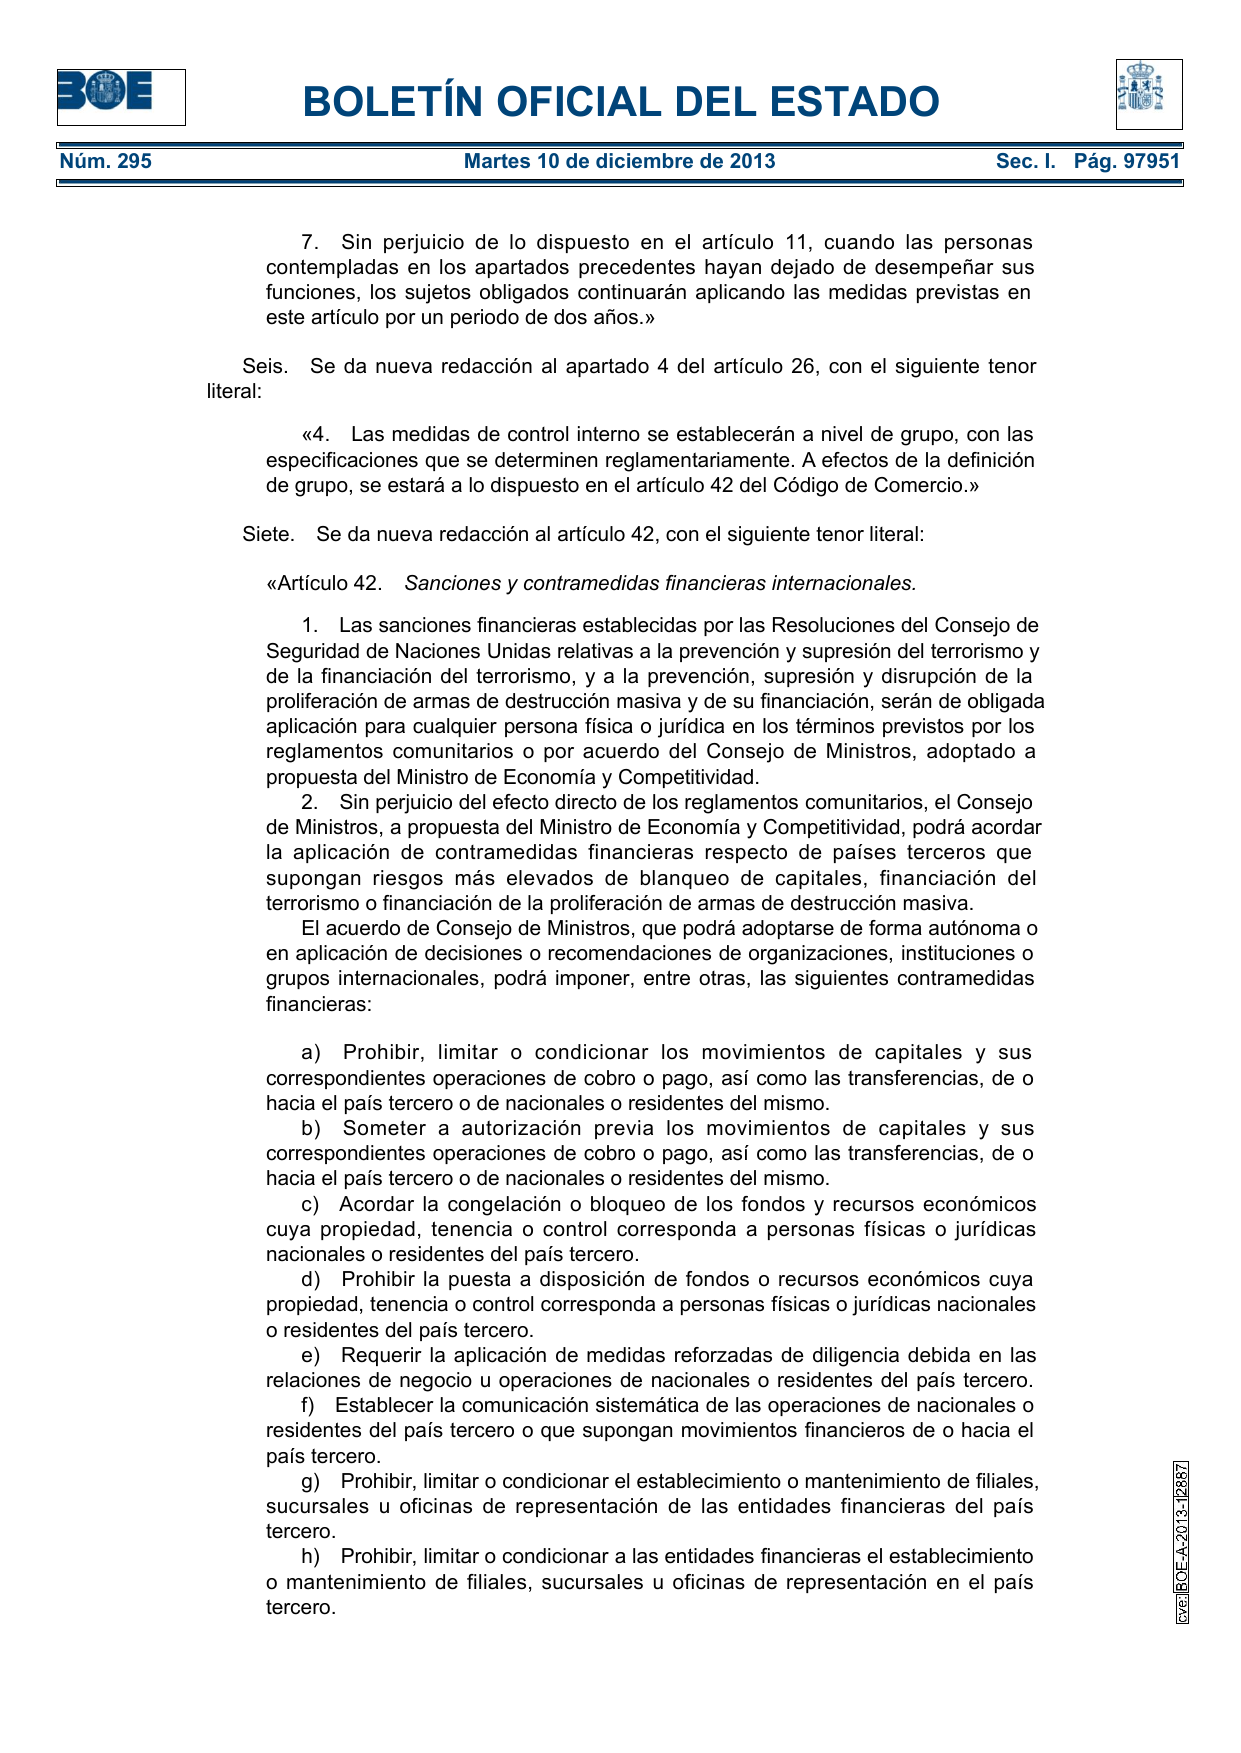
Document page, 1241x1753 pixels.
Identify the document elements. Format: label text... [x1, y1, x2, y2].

text d) Prohibir la puesta a disposición de fondos o recursos económicos cuya [301, 1268, 1059, 1291]
text de grupo, se estará a lo dispuesto en el artículo 42 del Código de Comercio.» [266, 474, 1058, 497]
text literal: [207, 380, 1059, 403]
text especificaciones que se determinen reglamentariamente. A efectos de la definición [266, 448, 1058, 472]
text aplicación para cualquier persona física o jurídica en los términos previstos por los [266, 715, 1058, 738]
text grupos internacionales, podrá imponer, entre otras, las siguientes contramedidas [266, 967, 1058, 990]
text BOLETÍN OFICIAL DEL ESTADO [302, 79, 963, 126]
text Las sanciones financieras establecidas por las Resoluciones del Consejo de [339, 614, 1058, 637]
text correspondientes operaciones de cobro o pago, así como las transferencias, de o [266, 1142, 1059, 1165]
text f) Establecer la comunicación sistemática de las operaciones de nacionales o [301, 1394, 1059, 1417]
text reglamentos comunitarios o por acuerdo del Consejo de Ministros, adoptado a [266, 740, 1058, 763]
text Seguridad de Naciones Unidas relativas a la prevención y supresión del terrorismo y [266, 639, 1058, 663]
text hacia el país tercero o de nacionales o residentes del mismo. [266, 1167, 1059, 1191]
text contempladas en los apartados precedentes hayan dejado de desempeñar sus [266, 256, 1058, 279]
text h) Prohibir, limitar o condicionar a las entidades financieras el establecimiento [301, 1545, 1058, 1569]
text de Ministros, a propuesta del Ministro de Economía y Competitividad, podrá acordar [266, 816, 1058, 839]
picture [1174, 1462, 1188, 1496]
text «Artículo 42. Sanciones y contramedidas financieras internacionales. [266, 571, 943, 594]
text . [313, 231, 341, 254]
text funciones, los sujetos obligados continuarán aplicando las medidas previstas en [266, 281, 1058, 304]
picture [57, 143, 1183, 148]
text 7 [301, 231, 313, 254]
text residentes del país tercero o que supongan movimientos financieros de o hacia el [266, 1419, 1059, 1443]
text propiedad, tenencia o control corresponda a personas físicas o jurídicas nacionales [266, 1293, 1059, 1317]
text este artículo por un periodo de dos años.» [266, 306, 1058, 329]
text relaciones de negocio u operaciones de nacionales o residentes del país tercero. [266, 1369, 1059, 1392]
text país tercero. [266, 1444, 1059, 1468]
text Sin perjuicio del efecto directo de los reglamentos comunitarios, el Consejo [339, 791, 1058, 814]
text 2. [301, 791, 339, 814]
picture [1174, 1497, 1188, 1592]
text «4. Las medidas de control interno se establecerán a nivel de grupo, con las [301, 423, 1058, 446]
text de la financiación del terrorismo, y a la prevención, supresión y disrupción de la [266, 665, 1058, 688]
text g) Prohibir, limitar o condicionar el establecimiento o mantenimiento de filiales, [301, 1470, 1058, 1493]
text terrorismo o financiación de la proliferación de armas de destrucción masiva. [266, 892, 1058, 915]
text sucursales u oficinas de representación de las entidades financieras del país [266, 1495, 1058, 1518]
text Sec. I. Pág. 97951 [996, 150, 1206, 173]
text Sin perjuicio de lo dispuesto en el artículo 11, cuando las personas [341, 231, 1058, 254]
text cuya propiedad, tenencia o control corresponda a personas físicas o jurídicas [266, 1218, 1059, 1241]
text Seis. Se da nueva redacción al apartado 4 del artículo 26, con el siguiente tenor [242, 355, 1059, 378]
text tercero. [266, 1520, 1058, 1543]
text o residentes del país tercero. [266, 1318, 1059, 1342]
text nacionales o residentes del país tercero. [266, 1243, 1059, 1266]
text Siete. Se da nueva redacción al artículo 42, con el siguiente tenor literal: [242, 522, 950, 546]
text 1. [301, 614, 339, 637]
text financieras: [266, 992, 1058, 1016]
text la aplicación de contramedidas financieras respecto de países terceros que [266, 841, 1058, 864]
text e) Requerir la aplicación de medidas reforzadas de diligencia debida en las [301, 1344, 1059, 1367]
text El acuerdo de Consejo de Ministros, que podrá adoptarse de forma autónoma o [301, 917, 1058, 940]
text en aplicación de decisiones o recomendaciones de organizaciones, instituciones o [266, 942, 1058, 965]
picture [58, 70, 185, 125]
text propuesta del Ministro de Economía y Competitividad. [266, 766, 1058, 789]
text a) Prohibir, limitar o condicionar los movimientos de capitales y sus [301, 1041, 1059, 1064]
text Martes 10 de diciembre de 2013 [464, 150, 801, 173]
picture [57, 180, 1183, 186]
text Núm. 295 [59, 150, 177, 173]
text b) Someter a autorización previa los movimientos de capitales y sus [301, 1117, 1059, 1140]
text c) Acordar la congelación o bloqueo de los fondos y recursos económicos [301, 1192, 1059, 1216]
text o mantenimiento de filiales, sucursales u oficinas de representación en el país [266, 1571, 1058, 1594]
text proliferación de armas de destrucción masiva y de su financiación, serán de obligada [266, 690, 1058, 713]
text correspondientes operaciones de cobro o pago, así como las transferencias, de o [266, 1066, 1059, 1090]
text supongan riesgos más elevados de blanqueo de capitales, financiación del [266, 866, 1058, 889]
text tercero. [266, 1596, 1058, 1619]
text hacia el país tercero o de nacionales o residentes del mismo. [266, 1092, 1059, 1115]
picture [1177, 1595, 1188, 1623]
picture [1117, 60, 1182, 129]
